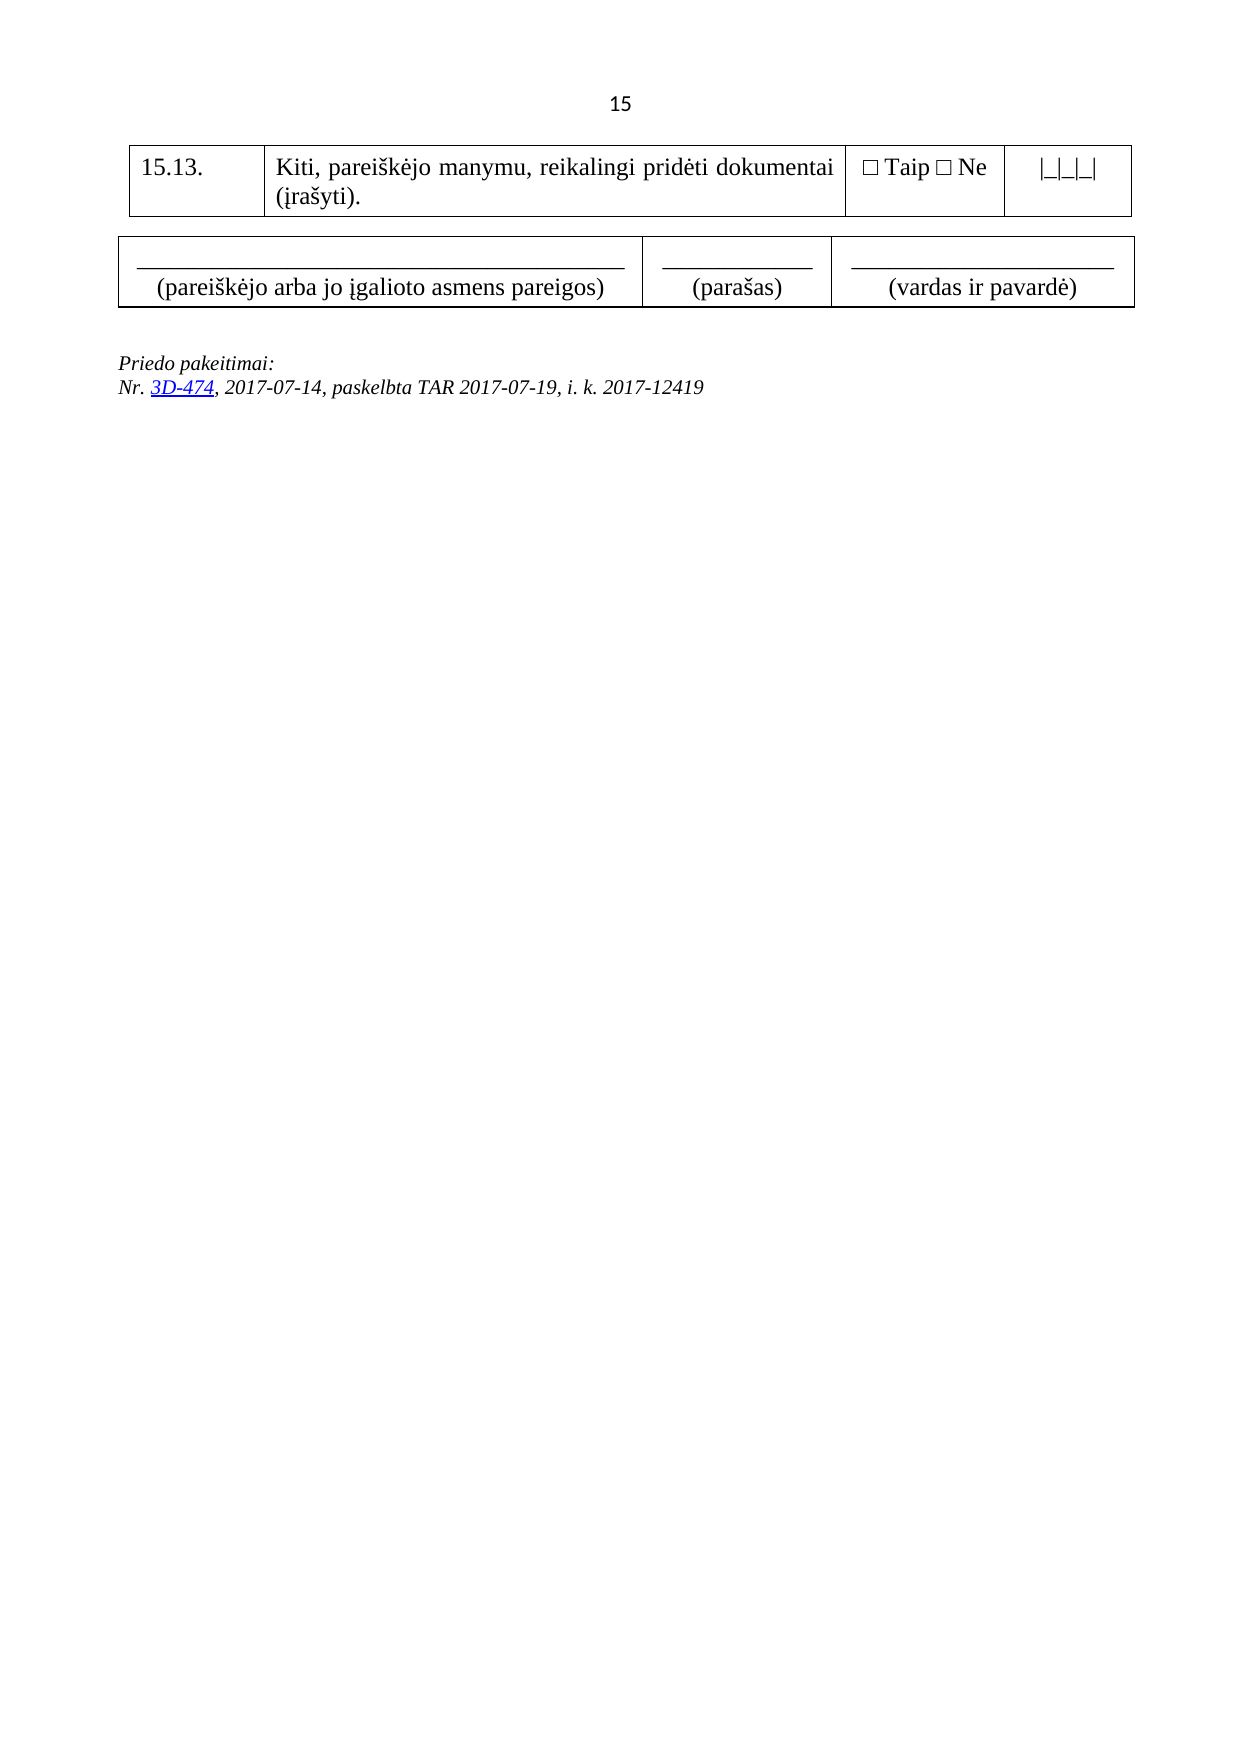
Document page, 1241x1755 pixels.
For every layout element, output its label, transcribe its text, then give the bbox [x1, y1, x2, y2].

table_header _______________________________________ (pareiškėjo arba jo įgalioto asmens pareigos) [119, 237, 642, 306]
table_header _____________________ (vardas ir pavardė) [832, 237, 1134, 306]
table_cell 15.13. [130, 146, 264, 216]
table_cell □ Taip □ Ne [846, 146, 1004, 216]
text Nr. 3D-474, 2017-07-14, paskelbta TAR 2017-07-19, i. k. 2017-12419 [118, 375, 1122, 399]
table_cell Kiti, pareiškėjo manymu, reikalingi pridėti dokumentai (įrašyti). [265, 146, 845, 216]
table_cell |_|_|_| [1005, 146, 1131, 216]
text Priedo pakeitimai: [118, 351, 1122, 375]
table_header ____________ (parašas) [643, 237, 831, 306]
